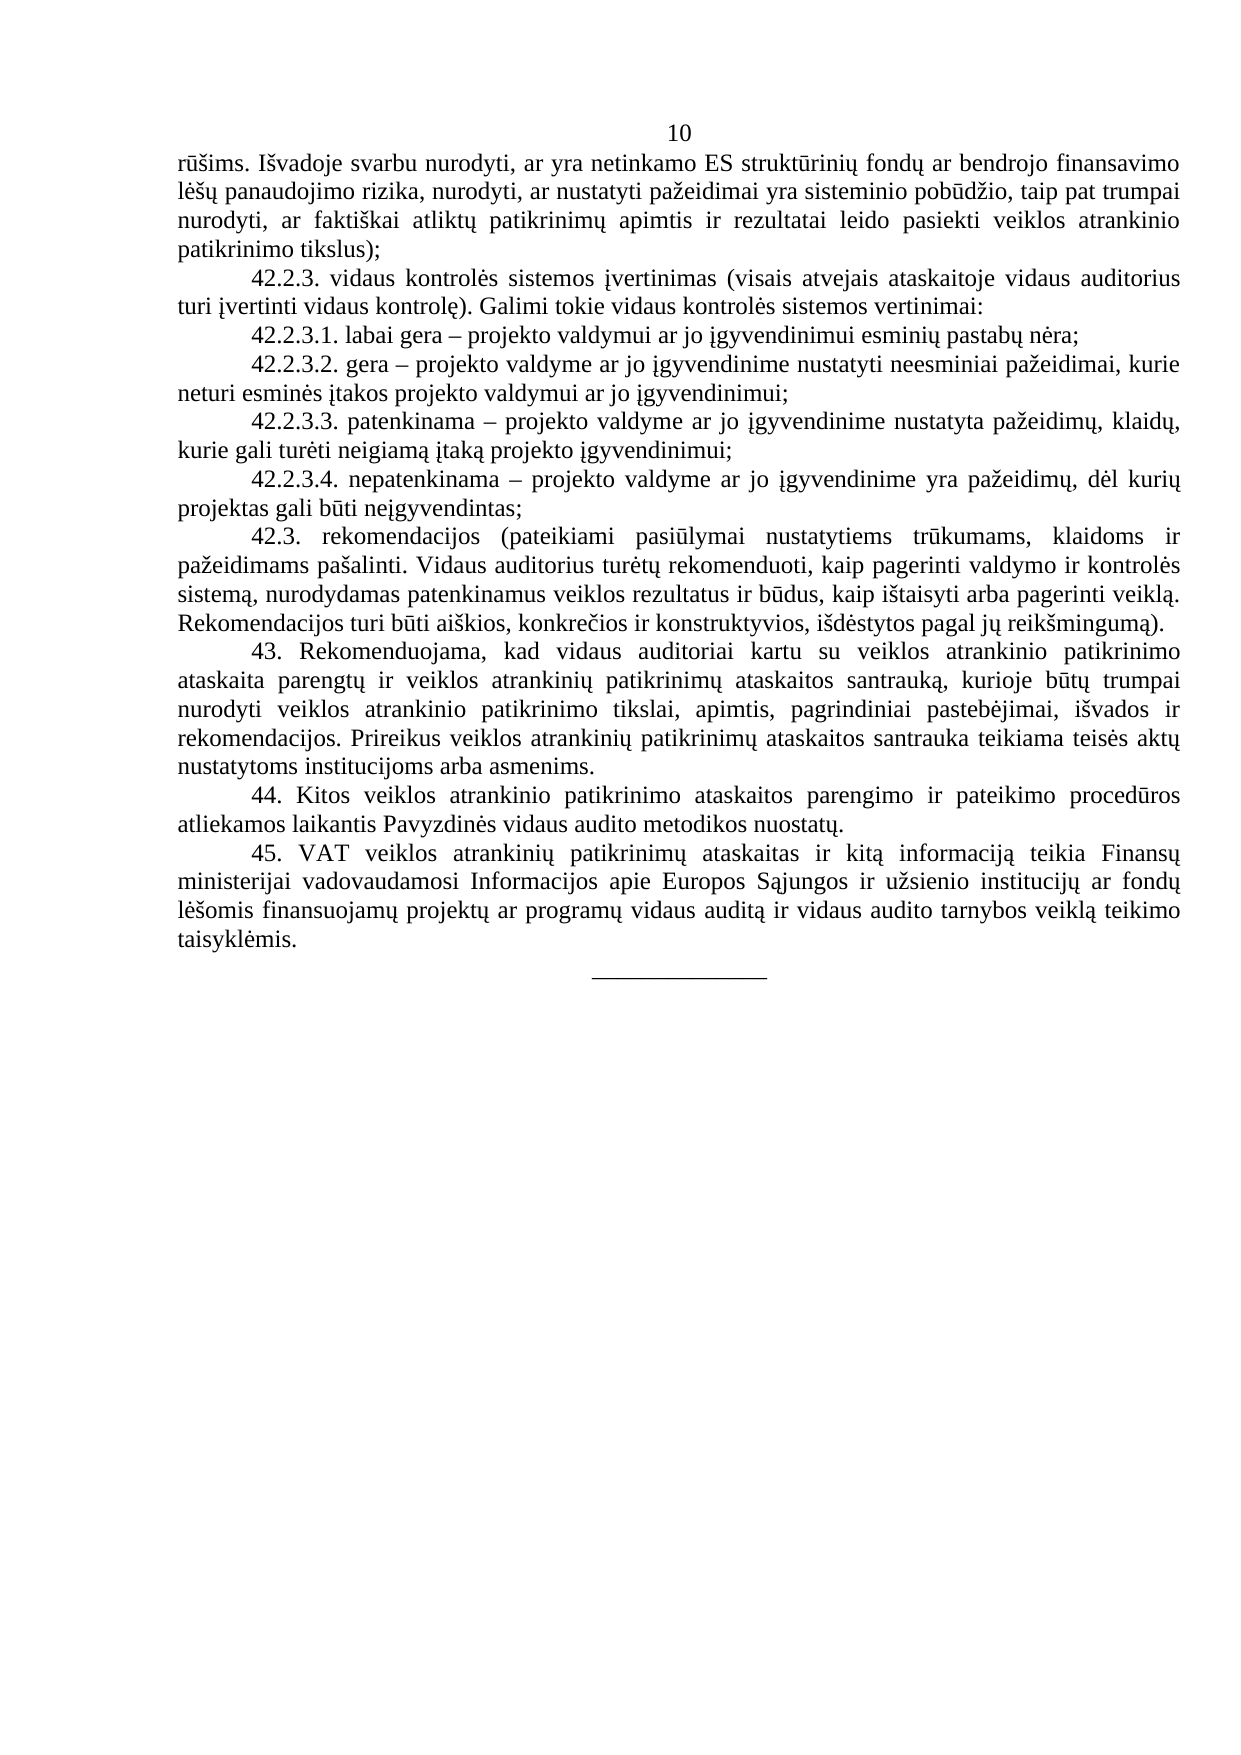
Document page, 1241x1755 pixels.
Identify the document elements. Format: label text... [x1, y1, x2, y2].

text 44. Kitos veiklos atrankinio patikrinimo ataskaitos parengimo ir pateikimo procedūros atliekamos laikantis Pavyzdinės vidaus audito metodikos nuostatų. [177, 780, 1181, 838]
text rūšims. Išvadoje svarbu nurodyti, ar yra netinkamo ES struktūrinių fondų ar bendrojo finansavimo lėšų panaudojimo rizika, nurodyti, ar nustatyti pažeidimai yra sisteminio pobūdžio, taip pat trumpai nurodyti, ar faktiškai atliktų patikrinimų apimtis ir rezultatai leido pasiekti veiklos atrankinio patikrinimo tikslus); [177, 148, 1181, 263]
text 42.2.3. vidaus kontrolės sistemos įvertinimas (visais atvejais ataskaitoje vidaus auditorius turi įvertinti vidaus kontrolę). Galimi tokie vidaus kontrolės sistemos vertinimai: [177, 263, 1181, 320]
text 42.2.3.1. labai gera – projekto valdymui ar jo įgyvendinimui esminių pastabų nėra; [177, 320, 1181, 349]
text 42.2.3.3. patenkinama – projekto valdyme ar jo įgyvendinime nustatyta pažeidimų, klaidų, kurie gali turėti neigiamą įtaką projekto įgyvendinimui; [177, 406, 1181, 464]
text 42.3. rekomendacijos (pateikiami pasiūlymai nustatytiems trūkumams, klaidoms ir pažeidimams pašalinti. Vidaus auditorius turėtų rekomenduoti, kaip pagerinti valdymo ir kontrolės sistemą, nurodydamas patenkinamus veiklos rezultatus ir būdus, kaip ištaisyti arba pagerinti veiklą. Rekomendacijos turi būti aiškios, konkrečios ir konstruktyvios, išdėstytos pagal jų reikšmingumą). [177, 521, 1181, 636]
text 45. VAT veiklos atrankinių patikrinimų ataskaitas ir kitą informaciją teikia Finansų ministerijai vadovaudamosi Informacijos apie Europos Sąjungos ir užsienio institucijų ar fondų lėšomis finansuojamų projektų ar programų vidaus auditą ir vidaus audito tarnybos veiklą teikimo taisyklėmis. [177, 838, 1181, 953]
text 42.2.3.4. nepatenkinama – projekto valdyme ar jo įgyvendinime yra pažeidimų, dėl kurių projektas gali būti neįgyvendintas; [177, 464, 1181, 521]
text 43. Rekomenduojama, kad vidaus auditoriai kartu su veiklos atrankinio patikrinimo ataskaita parengtų ir veiklos atrankinių patikrinimų ataskaitos santrauką, kurioje būtų trumpai nurodyti veiklos atrankinio patikrinimo tikslai, apimtis, pagrindiniai pastebėjimai, išvados ir rekomendacijos. Prireikus veiklos atrankinių patikrinimų ataskaitos santrauka teikiama teisės aktų nustatytoms institucijoms arba asmenims. [177, 636, 1181, 780]
text ______________ [177, 953, 1181, 981]
text 42.2.3.2. gera – projekto valdyme ar jo įgyvendinime nustatyti neesminiai pažeidimai, kurie neturi esminės įtakos projekto valdymui ar jo įgyvendinimui; [177, 349, 1181, 406]
